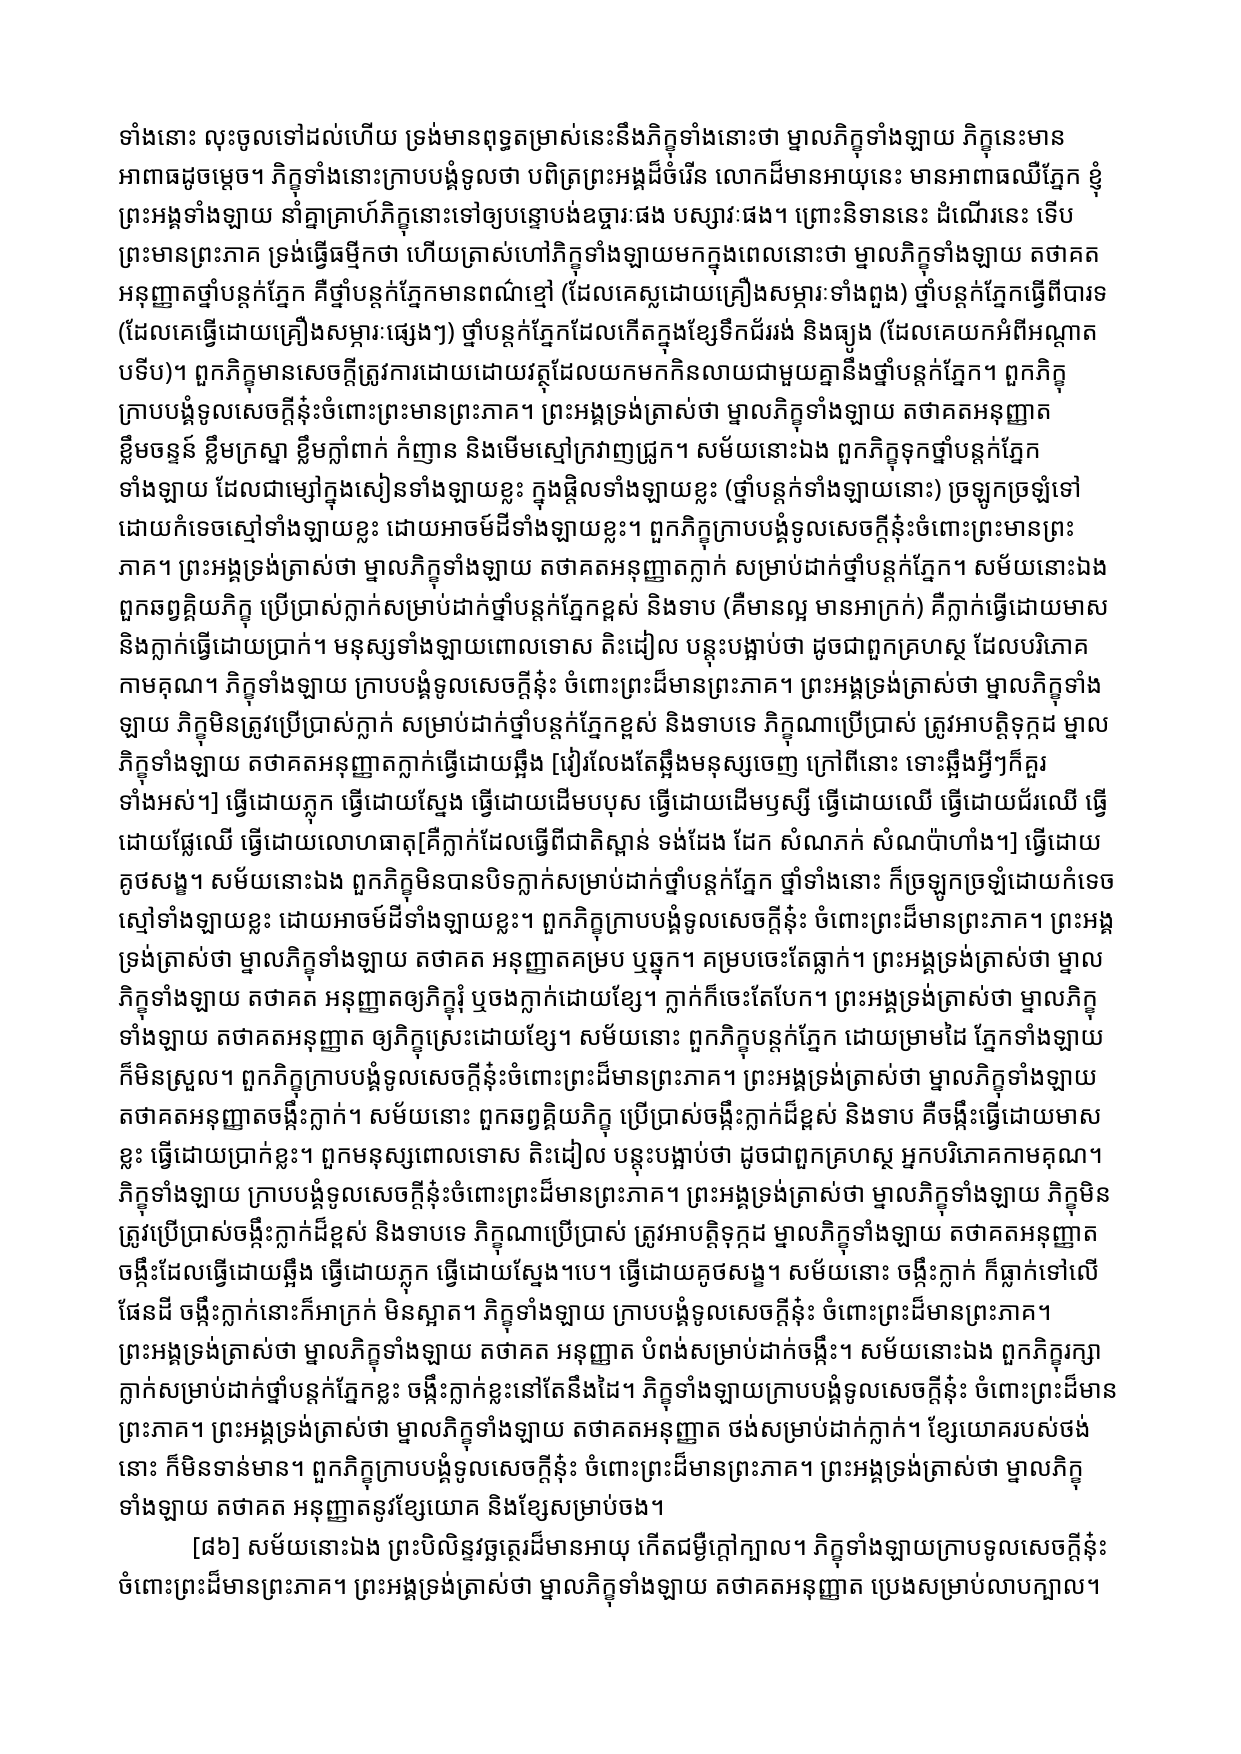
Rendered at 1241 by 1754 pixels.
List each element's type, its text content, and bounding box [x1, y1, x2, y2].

text [៨៦] សម័យនោះឯង ព្រះបិលិន្ទវច្ឆត្ថេរ​ដ៏មានអាយុ​ កើតជម្ងឺក្តៅក្បាល។ ភិក្ខុ​ទាំងឡាយ​ក្រាបទូល​សេចក្តី​នុ៎ះ ​ចំពោះព្រះដ៏មានព្រះភាគ។ ព្រះអង្គ​ទ្រង់​ត្រាស់ថា ម្នាលភិក្ខុទាំងឡាយ តថាគត​អនុញ្ញាត​ ប្រេង​សម្រាប់​លាបក្បាល។ ព្រះបិលិន្ទវច្ឆត្ថេរ ក៏នៅ​តែអត់ទ្រាំ​រោគនោះ​មិនបាន។ ពួក​ភិក្ខុ​ក្រាបទូលសេចក្តី​នុ៎ះ ​ចំពោះ​ព្រះដ៏មានព្រះភាគ។ ព្រះអង្គ​ទ្រង់ត្រាស់ថា ម្នាល​ភិក្ខុទាំងឡាយ តថាគត​អនុញ្ញាត​នត្ថុកម្ម (គឺការហិត ឬបញ្ច្រក ទៅតាម​ច្រមុះ)។ ឯថ្នាំ​សម្រាប់ហិត ឬបញ្ច្រក​ ទៅតាម​ច្រមុះ​ ក៏កំពប់ខ្ចាយទៅ។ ភិក្ខុ​ទាំងឡាយ ក្រាបបង្គំទូលសេចក្តី​នុ៎ះ ​ចំពោះ​ព្រះដ៏​មាន​ព្រះ​ភាគ។ ព្រះអង្គ​ទ្រង់ត្រាស់ថា ម្នាល​ភិក្ខុទាំងឡាយ តថាគត​អនុញ្ញាតបំពង់​សម្រាប់​បញ្ច្រក​ទៅ​តាម​​ច្រមុះ (គឺបំពង់នត្ថុ)។ សម័យ​នោះឯង ពួកឆព្វគ្គិយ​ភិក្ខុ ​ប្រើប្រាស់​បំពង់​នត្ថុដ៏ខ្ពស់​និងទាប គឺ​បំពង់​នត្ថុ​ធ្វើ​ដោយមាស​ខ្លះ ធ្វើដោយប្រាក់ខ្លះ។ ពួក​មនុស្សពោលទោស តិះដៀល បន្តុះបង្អាប់​ថា ដូចជាពួក​គ្រហស្ថ ​ដែល​បរិភោគកាមគុណ។ ភិក្ខុទាំងឡាយ ​ក្រាបបង្គំទូលសេចក្តី​នុ៎ះ​ចំពោះ​ព្រះដ៏​មាន​ព្រះភាគ។ ព្រះអង្គ​ទ្រង់ត្រាស់ថា ម្នាល​ភិក្ខុទាំងឡាយ ភិក្ខុ​មិនត្រូវ​ប្រើប្រាស់​បំពង់​នត្ថុ​ដ៏ខ្ពស់ និងទាបទេ ភិក្ខុណា​ប្រើប្រាស់ ត្រូវអាបត្តិ​ទុក្កដ ម្នាលភិក្ខុទាំងឡាយ តថាគត​អនុញ្ញាត​បំពង់​នត្ថុ ដែលធ្វើដោយឆ្អឹង។បេ។ ធ្វើដោយគូថសង្ខ។ ភិក្ខុទាំងឡាយ​បន្តក់ថ្នាំ​សម្រាប់​នត្ថុទៅមិនស្មើគ្នា ​[គឺប្រេង​ដែលចូល​ទៅតាម​ច្រមុះនោះ​ មិនស្មើគ្នា ចួនកាលច្រើន ចួន​កាលតិច។]។ ពួកភិក្ខុ​ក្រាប​ទូល​សេចក្តី​នុ៎ះ​ចំពោះ​ព្រះដ៏មានព្រះភាគ។ ព្រះអង្គ​ទ្រង់ត្រាស់ថា ម្នាល​ភិក្ខុទាំងឡាយ តថាគត​អនុញ្ញាត​បំពង់​សម្រាប់នត្ថុជាគូ ​[ដើម្បី​ឲ្យនត្ថុ​ចូលទៅព្រមគ្នា។] ភិក្ខុទាំងនោះ​ ក៏នៅ​តែអត់ទ្រាំ​មិនបាន។ ភិក្ខុទាំងឡាយ​ក្រាបបង្គំ​ទូល​សេចក្តី​នុ៎ះ​ចំពោះព្រះដ៏​មានព្រះភាគ។ ព្រះអង្គ​ទ្រង់​ត្រាស់ថា ម្នាលភិក្ខុទាំងឡាយ តថាគត​អនុញ្ញាត​ឲ្យជក់​យកផ្សែង។ ពួក​ភិក្ខុក៏​យកថ្នាំ​នោះមក​មូរ ធ្វើជា​បារី ហើយជក់ទៅ (ក៏ត្រឡប់​ទៅជា) ក្តៅក។ ពួកភិក្ខុ​ក្រាបបង្គំទូលសេចក្តី​នុ៎ះ​ចំពោះ​ព្រះ​ដ៏​មាន​ព្រះភាគ។ ព្រះអង្គ​ទ្រង់ត្រាស់ថា ម្នាល​ភិក្ខុទាំងឡាយ តថាគត​អនុញ្ញាត​នូវខ្សៀរ។ សម័យ​នោះឯង ឆព្វគ្គិយ​ភិក្ខុ​ប្រើប្រាស់​ខ្សៀរដ៏ខ្ពស់​និងទាប គឺខ្សៀរ​ធ្វើ​ដោយមាស​ខ្លះ ធ្វើដោយប្រាក់ខ្លះ។ ​មនុស្សទាំងឡាយ ក៏ពោលទោស តិះដៀល បន្តុះបង្អាប់​ថា ដូចជាពួក​គ្រហស្ថ​ដែល​បរិភោគ​កាម​គុណ។ ភិក្ខុទាំងឡាយ ​ក្រាបបង្គំទូលសេចក្តី​នុ៎ះ​ចំពោះ​ព្រះដ៏​មាន​ព្រះភាគ។ ព្រះអង្គ​ទ្រង់ត្រាស់ថា ម្នាល​ភិក្ខុទាំងឡាយ ភិក្ខុ​មិនត្រូវ​ប្រើប្រាស់​ខ្សៀរទាំងឡាយ​ដ៏ខ្ពស់ និងទាបទេ ភិក្ខុណា​ប្រើប្រាស់ ត្រូវ​អាបត្តិ​ទុក្កដ។ ម្នាលភិក្ខុទាំងឡាយ តថាគត​អនុញ្ញាតខ្សៀរ ដែលធ្វើដោយឆ្អឹង។បេ។ ដែល​ធ្វើ​ដោយ​គូថសង្ខ។ សម័យនោះឯង ភិក្ខុទាំងឡាយ មិនបានបិទ​គ្រប​ខ្សៀរទុក សត្វតូចៗ ក៏ចូល​ទៅក្នុង​ខ្សៀរនោះ។ ពួកភិក្ខុ​ក្រាប​ទូល​សេចក្តី​នុ៎ះ​ចំពោះ​ព្រះដ៏មានព្រះភាគ។ ព្រះអង្គ​ទ្រង់ត្រាស់ថា ម្នាល​ភិក្ខុទាំងឡាយ តថាគត​អនុញ្ញាតនូវ​គម្រប។ សម័យ​នោះឯង ពួកភិក្ខុ​រក្សាខ្សៀរ​នៅតែ​នឹងដៃ។ ភិក្ខុ​ទាំង​ឡាយ​ក្រាបបង្គំ​ទូល​សេចក្តី​នុ៎ះ​ចំពោះព្រះដ៏​មានព្រះភាគ។ ព្រះអង្គ​ទ្រង់​ត្រាស់ថា ម្នាលភិក្ខុ​ទាំង​ឡាយ តថាគត​អនុញ្ញាតនូវថង់​សម្រាប់​ដាក់ខ្សៀរ។ ឯខ្សៀរ និងគម្របក៏ទង្គិចគ្នា។ ពួកភិក្ខុ​ក្រាបបង្គំទូលសេចក្តី​នុ៎ះ ​ចំពោះ​ព្រះ​មាន​ព្រះភាគ។ ព្រះអង្គ​ទ្រង់ត្រាស់ថា ម្នាល​ភិក្ខុទាំងឡាយ តថាគត​អនុញ្ញាត​នូវថង់​ជាគូ។ ខ្សែយោគរបស់​ថង់​ ក៏មិនទាន់មាន​នៅឡើយ។ ភិក្ខុ​ទាំងឡាយ​ក្រាបបង្គំទូលសេចក្តី​នុ៎ះ ​ចំពោះ​ព្រះ​មាន​ព្រះភាគ។ ព្រះអង្គ​ទ្រង់ត្រាស់ថា ម្នាល​ភិក្ខុទាំងឡាយ តថាគត​អនុញ្ញាត ​នូវខ្សែយោគ និងខ្សែ​សម្រាប់ចង។ [118, 1528, 1122, 1601]
text [៨៥] សម័យនោះឯង ភិក្ខុ១រូប មានអាពាធ ឈឺភ្នែក។ ​ភិក្ខុទាំងឡាយ នាំគ្នា​គ្រាហ៍​ភិក្ខុ​នោះ​ទៅឲ្យ​បន្ទោបង់​ឧច្ចារៈផង បស្សាវៈផង។ ព្រះ​មានព្រះភាគ ទ្រង់ពុទ្ធដំណើរទៅកាន់​សេនាសនចារិក បានទតឃើញ​ភិក្ខុទាំងនោះ​កំពុង​នាំគ្នា​គ្រាហ៍​ភិក្ខុនោះ​ទៅឲ្យ​បន្ទោបង់​ឧច្ចារៈផង បស្សាវៈផង លុះ​ទតឃើញហើយ ក៏ទ្រង់ចូលទៅកាន់​លំនៅ​ភិក្ខុ​ទាំងនោះ លុះចូលទៅដល់ហើយ ទ្រង់មាន​ពុទ្ធតម្រាស់​នេះនឹង​ភិក្ខុ​ទាំងនោះថា ម្នាលភិក្ខុទាំងឡាយ ភិក្ខុនេះ​មានអាពាធ​ដូចម្តេច។ ភិក្ខុទាំងនោះ​ក្រាបបង្គំ​ទូលថា បពិត្រព្រះ​អង្គ​ដ៏ចំរើន លោក​ដ៏មានអាយុនេះ មានអាពាធ​ឈឺភ្នែក ខ្ញុំព្រះអង្គ​ទាំងឡាយ នាំគ្នា​គ្រាហ៍​ភិក្ខុនោះ​ទៅឲ្យ​បន្ទោបង់​ឧច្ចារៈផង បស្សាវៈផង។ ព្រោះ​និទាន​នេះ ដំណើរនេះ ទើបព្រះមានព្រះភាគ ទ្រង់ធ្វើ​ធម្មីកថា ហើយត្រាស់​ហៅភិក្ខុ​ទាំងឡាយ​មក​ក្នុង​ពេល​​នោះថា ម្នាលភិក្ខុទាំងឡាយ តថាគត​អនុញ្ញាតថ្នាំបន្តក់ភ្នែក គឺថ្នាំបន្តក់ភ្នែក​មានពណ៌​ខ្មៅ (ដែលគេស្លដោយ​គ្រឿងសម្ភារៈ​ទាំងពួង) ​ថ្នាំបន្តក់ភ្នែក​ធ្វើពី​បារទ (ដែលគេធ្វើ​ដោយ​គ្រឿង​សម្ភារៈ​ផ្សេងៗ) ថ្នាំបន្តក់ភ្នែក​ដែលកើត​ក្នុងខ្សែទឹក​ជ័ររង់ និងធ្យូង (ដែល​គេយក​អំពី​អណ្តាត​បទីប)។ ពួកភិក្ខុ​មានសេចក្តី​ត្រូវការ​ដោយ​ដោយវត្ថុ​ដែលយកមក​កិនលាយ​ជាមួយគ្នា​នឹងថ្នាំ​បន្តក់ភ្នែក។ ពួក​ភិក្ខុ​ក្រាបបង្គំទូល​សេចក្តីនុ៎ះ​ចំពោះ​ព្រះមានព្រះភាគ។ ព្រះអង្គ​ទ្រង់ត្រាស់ថា ម្នាល​ភិក្ខុទាំងឡាយ តថាគត​អនុញ្ញាត​ខ្លឹមចន្ទន៍ ខ្លឹមក្រស្នា ខ្លឹមក្លាំពាក់ កំញាន និងមើម​ស្មៅ​ក្រវាញជ្រូក។ សម័យ​នោះឯង ពួកភិក្ខុ​ទុកថ្នាំបន្តក់ភ្នែក​ទាំងឡាយ​ ដែលជាម្សៅ​ក្នុងសៀនទាំង​ឡាយខ្លះ ក្នុងផ្តិល​ទាំងឡាយខ្លះ (ថ្នាំបន្តក់​ទាំងឡាយនោះ) ច្រឡូក​ច្រឡំ​ទៅដោយ​កំទេច​ស្មៅ​ទាំងឡាយខ្លះ ដោយអាចម៍ដី​ទាំងឡាយខ្លះ។ ពួក​ភិក្ខុ​ក្រាបបង្គំទូល​សេចក្តីនុ៎ះ​ចំពោះ​ព្រះមាន​ព្រះភាគ។ ព្រះអង្គ​ទ្រង់ត្រាស់ថា ម្នាល​ភិក្ខុទាំងឡាយ តថាគត​អនុញ្ញាត​ក្លាក់ សម្រាប់​ដាក់​ថ្នាំ​បន្តក់ភ្នែក។ សម័យ​នោះឯង ពួកឆព្វគ្គិយភិក្ខុ ប្រើប្រាស់ក្លាក់​សម្រាប់ដាក់​ថ្នាំ​បន្តក់ភ្នែក​ខ្ពស់ និង​ទាប (គឺ​មានល្អ មានអាក្រក់) គឺក្លាក់​ធ្វើដោយមាស និងក្លាក់​ធ្វើដោយប្រាក់។ មនុស្សទាំងឡាយ​ពោលទោស តិះដៀល បន្តុះបង្អាប់ថា ដូចជាពួក​គ្រហស្ថ​ ដែលបរិភោគ​កាមគុណ។ ​ភិក្ខុទាំង​ឡាយ ​ក្រាបបង្គំទូល​សេចក្តីនុ៎ះ ​ចំពោះ​ព្រះដ៏មានព្រះភាគ។ ព្រះអង្គ​ទ្រង់ត្រាស់ថា ម្នាល​ភិក្ខុ​ទាំង​ឡាយ ភិក្ខុ​មិនត្រូវ​ប្រើប្រាស់​ក្លាក់​ សម្រាប់​ដាក់​ថ្នាំបន្តក់ភ្នែក​ខ្ពស់ និងទាបទេ ភិក្ខុណា​ប្រើប្រាស់ ត្រូវ​អាបត្តិ​ទុក្កដ ម្នាល​ភិក្ខុទាំងឡាយ តថាគត​អនុញ្ញាត​ក្លាក់​ធ្វើដោយ​ឆ្អឹង ​[វៀរលែង​តែឆ្អឹង​មនុស្ស​ចេញ ក្រៅពីនោះ ទោះឆ្អឹង​អ្វីៗក៏គួរ​ទាំងអស់។] ធ្វើដោយភ្លុក ធ្វើដោយស្នែង ធ្វើដោយ​ដើម​បបុស ធ្វើ​ដោយដើមឫស្សី ធ្វើដោយឈើ ធ្វើដោយជ័រឈើ ធ្វើដោយ​ផ្លែឈើ ធ្វើដោយ​លោហធាតុ​[គឺក្លាក់​ដែលធ្វើ​ពីជាតិស្ពាន់ ទង់ដែង ដែក សំណភក់ សំណប៉ាហាំង។] ធ្វើដោយ​គូថសង្ខ។ សម័យ​នោះឯង ពួក​ភិក្ខុ​មិនបានបិទក្លាក់​សម្រាប់ដាក់ថ្នាំ​បន្តក់ភ្នែក ថ្នាំ​ទាំងនោះ ក៏ច្រឡូក​ច្រឡំ​ដោយ​កំទេច​ស្មៅ​ទាំង​ឡាយខ្លះ ដោយអាចម៍ដី​ទាំងឡាយខ្លះ។ ពួក​ភិក្ខុ​ក្រាបបង្គំទូល​សេចក្តីនុ៎ះ​ ចំពោះ​ព្រះដ៏មាន​ព្រះភាគ។ ព្រះអង្គ​ទ្រង់ត្រាស់ថា ម្នាល​ភិក្ខុទាំងឡាយ តថាគត​ អនុញ្ញាត​គម្រប ឬឆ្នុក។ គម្រប​ចេះតែធ្លាក់។ ព្រះអង្គ​ទ្រង់ត្រាស់​ថា ម្នាលភិក្ខុទាំងឡាយ តថាគត​ អនុញ្ញាត​ឲ្យភិក្ខុ​រុំ ឬចងក្លាក់​ដោយខ្សែ។ ក្លាក់ក៏ចេះតែបែក។ ព្រះអង្គ​ទ្រង់ត្រាស់​ថា ម្នាលភិក្ខុទាំងឡាយ តថាគត​អនុញ្ញាត​ ឲ្យភិក្ខុ​ស្រេះ​ដោយខ្សែ។ សម័យនោះ ពួក​ភិក្ខុ​បន្តក់ភ្នែក ​ដោយម្រាមដៃ ភ្នែក​ទាំងឡាយ ក៏មិនស្រួល។ ពួក​ភិក្ខុ​ក្រាបបង្គំទូល​សេចក្តីនុ៎ះ​ចំពោះ​ព្រះដ៏មាន​ព្រះភាគ។ ព្រះអង្គ​ទ្រង់ត្រាស់ថា ម្នាល​ភិក្ខុ​ទាំង​ឡាយ តថាគត​អនុញ្ញាត​ចង្កឹះក្លាក់។ សម័យ​នោះ ពួកឆព្វគ្គិយភិក្ខុ ប្រើប្រាស់​ចង្កឹះក្លាក់​ដ៏​ខ្ពស់ និង​ទាប គឺចង្កឹះ​ធ្វើដោយមាសខ្លះ ​ធ្វើដោយប្រាក់ខ្លះ។ ពួកមនុស្ស​ពោលទោស តិះដៀល បន្តុះ​បង្អាប់​ថា ដូចជាពួក​គ្រហស្ថ​ អ្នកបរិភោគ​កាមគុណ។ ​ភិក្ខុទាំង​ឡាយ ​ក្រាបបង្គំទូល​សេចក្តីនុ៎ះ​ចំពោះ​ព្រះ​ដ៏​មានព្រះភាគ។ ព្រះអង្គ​ទ្រង់ត្រាស់ថា ម្នាល​ភិក្ខុ​ទាំង​ឡាយ ភិក្ខុ​មិនត្រូវ​ប្រើប្រាស់ចង្កឹះ​ក្លាក់ដ៏​​ខ្ពស់ និង​ទាបទេ ភិក្ខុណា​ប្រើប្រាស់ ត្រូវ​អាបត្តិ​ទុក្កដ ម្នាល​ភិក្ខុទាំងឡាយ តថាគត​អនុញ្ញាត ចង្កឹះដែល​ធ្វើ​ដោយ​ឆ្អឹង ធ្វើដោយភ្លុក ធ្វើដោយស្នែង។បេ។ ធ្វើដោយ​គូថសង្ខ។ សម័យនោះ ចង្កឹះក្លាក់ ក៏​ធ្លាក់​ទៅលើ​ផែនដី ចង្កឹះក្លាក់នោះក៏​អាក្រក់ មិនស្អាត។ ភិក្ខុទាំង​ឡាយ ​ក្រាបបង្គំទូល​សេចក្តីនុ៎ះ ​ចំពោះ​ព្រះដ៏មានព្រះភាគ។ ព្រះអង្គ​ទ្រង់ត្រាស់ថា ម្នាល​ភិក្ខុ​ទាំង​ឡាយ តថាគត​ អនុញ្ញាត​ បំពង់​សម្រាប់​ដាក់​ចង្កឹះ។ សម័យ​នោះឯង ពួកភិក្ខុ​រក្សាក្លាក់​សម្រាប់​ដាក់ថ្នាំបន្តក់​ភ្នែកខ្លះ ចង្កឹះ​ក្លាក់​ខ្លះ​នៅតែនឹងដៃ។ ភិក្ខុទាំងឡាយ​ក្រាបបង្គំ​ទូល​សេចក្តីនុ៎ះ ​ចំពោះ​ព្រះដ៏មានព្រះភាគ។ ព្រះអង្គ​ទ្រង់​ត្រាស់ថា ម្នាលភិក្ខុទាំងឡាយ តថាគត​អនុញ្ញាត​ ថង់​សម្រាប់​ដាក់ក្លាក់។ ខ្សែយោគ​របស់ថង់​នោះ ក៏​មិនទាន់មាន។ ពួកភិក្ខុ​ក្រាបបង្គំ​ទូល​សេចក្តីនុ៎ះ​ ចំពោះ​ព្រះដ៏មានព្រះភាគ។ ព្រះអង្គ​ទ្រង់​ត្រាស់​ថា ម្នាលភិក្ខុទាំងឡាយ តថាគត​ អនុញ្ញាតនូវខ្សែយោគ និងខ្សែ​សម្រាប់ចង។ [118, 118, 1122, 1523]
